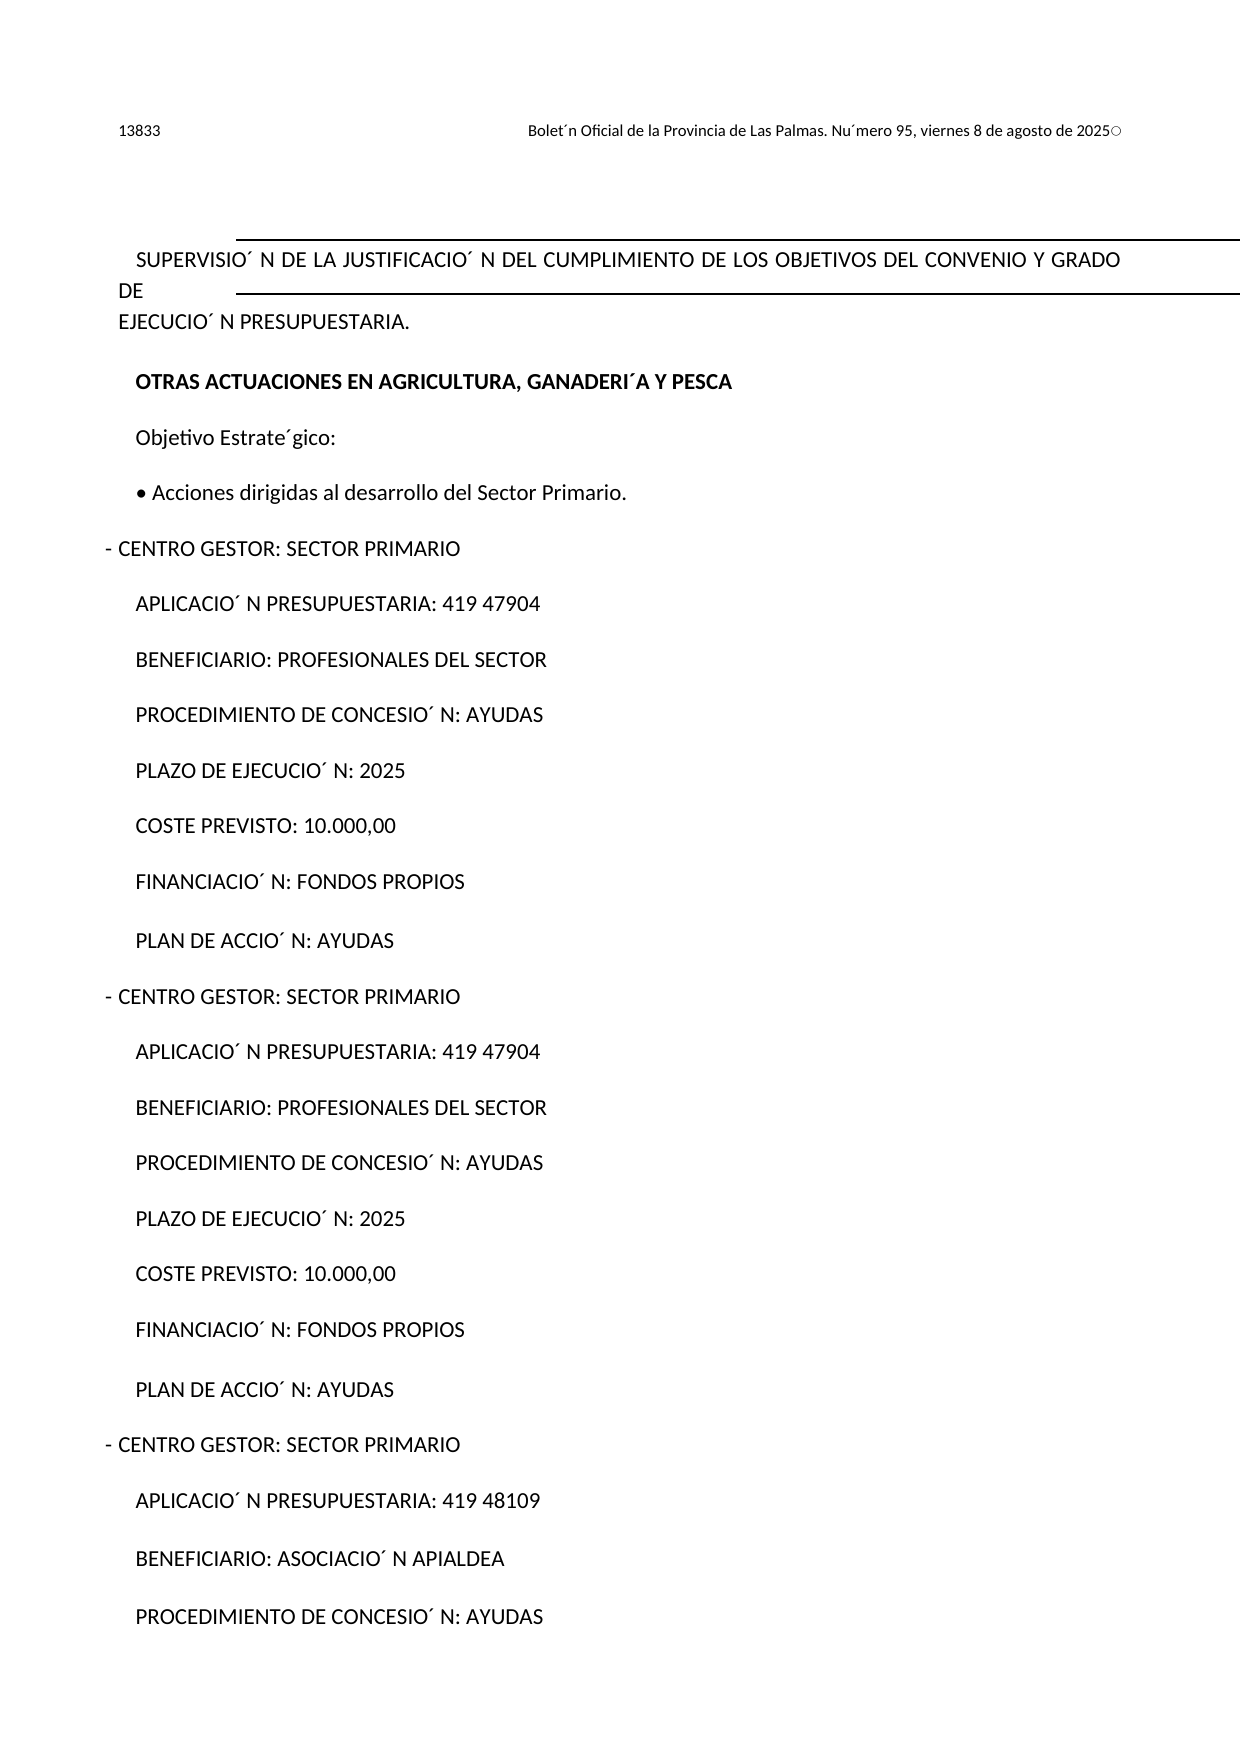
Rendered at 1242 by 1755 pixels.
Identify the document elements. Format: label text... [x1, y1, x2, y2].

text APLICACIO´ N PRESUPUESTARIA: 419 47904 [135, 589, 1122, 618]
text BENEFICIARIO: PROFESIONALES DEL SECTOR [135, 1093, 1122, 1121]
text PROCEDIMIENTO DE CONCESIO´ N: AYUDAS [135, 701, 1122, 729]
list CENTRO GESTOR: SECTOR PRIMARIO [105, 534, 1122, 562]
text • Acciones dirigidas al desarrollo del Sector Primario. [135, 478, 1122, 507]
text PLAZO DE EJECUCIO´ N: 2025 [135, 756, 1122, 784]
text Objetivo Estrate´gico: [135, 423, 1122, 451]
text COSTE PREVISTO: 10.000,00 [135, 1259, 1122, 1287]
text FINANCIACIO´ N: FONDOS PROPIOS [135, 1315, 1122, 1343]
text APLICACIO´ N PRESUPUESTARIA: 419 48109 [135, 1486, 1122, 1514]
list CENTRO GESTOR: SECTOR PRIMARIO [105, 982, 1122, 1010]
text BENEFICIARIO: ASOCIACIO´ N APIALDEA [135, 1544, 1122, 1572]
text SUPERVISIO´ N DE LA JUSTIFICACIO´ N DEL CUMPLIMIENTO DE LOS OBJETIVOS DEL CONVENIO Y GRADO DE EJECUCIO´ N PRESUPUESTARIA. [118, 216, 1122, 336]
text BENEFICIARIO: PROFESIONALES DEL SECTOR [135, 645, 1122, 673]
text FINANCIACIO´ N: FONDOS PROPIOS [135, 867, 1122, 895]
subtitle OTRAS ACTUACIONES EN AGRICULTURA, GANADERI´A Y PESCA [135, 367, 1122, 395]
text APLICACIO´ N PRESUPUESTARIA: 419 47904 [135, 1037, 1122, 1065]
text PROCEDIMIENTO DE CONCESIO´ N: AYUDAS [135, 1148, 1122, 1176]
text PLAN DE ACCIO´ N: AYUDAS [135, 926, 1122, 954]
text PLAZO DE EJECUCIO´ N: 2025 [135, 1204, 1122, 1232]
text PROCEDIMIENTO DE CONCESIO´ N: AYUDAS [135, 1602, 1122, 1631]
list CENTRO GESTOR: SECTOR PRIMARIO [105, 1430, 1122, 1458]
text COSTE PREVISTO: 10.000,00 [135, 812, 1122, 840]
text PLAN DE ACCIO´ N: AYUDAS [135, 1375, 1122, 1403]
